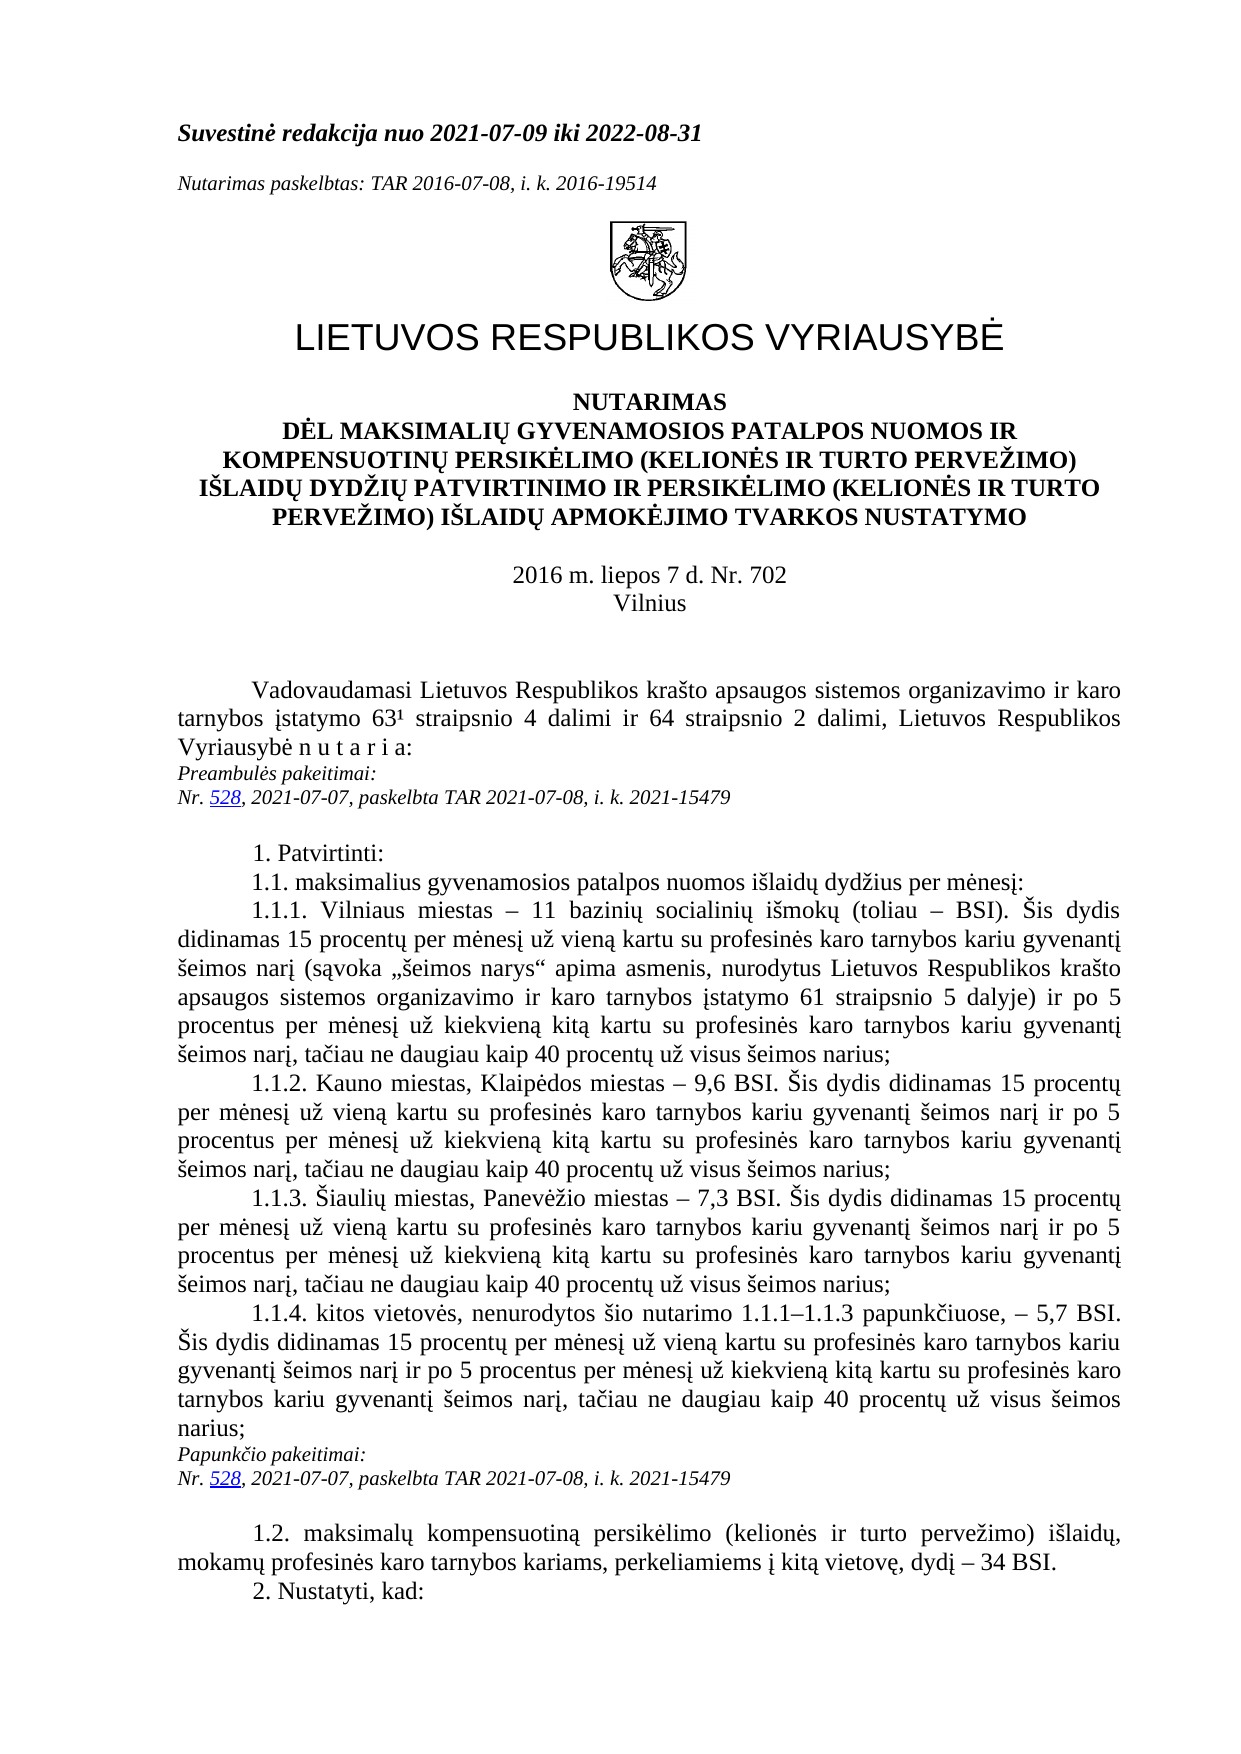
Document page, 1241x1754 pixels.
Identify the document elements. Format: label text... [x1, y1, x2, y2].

text Suvestinė redakcija nuo 2021-07-09 iki 2022-08-31 [177, 118, 1122, 147]
text Nr. 528, 2021-07-07, paskelbta TAR 2021-07-08, i. k. 2021-15479 [177, 785, 1122, 809]
text Lietuvos Respublikos Vyriausybė [177, 315, 1122, 358]
text 1.2. maksimalų kompensuotiną persikėlimo (kelionės ir turto pervežimo) išlaidų, mokamų profesinės karo tarnybos kariams, perkeliamiems į kitą vietovę, dydį – 34 BSI. [177, 1518, 1122, 1576]
text 1.1.4. kitos vietovės, nenurodytos šio nutarimo 1.1.1–1.1.3 papunkčiuose, – 5,7 BSI. Šis dydis didinamas 15 procentų per mėnesį už vieną kartu su profesinės karo tarnybos kariu gyvenantį šeimos narį ir po 5 procentus per mėnesį už kiekvieną kitą kartu su profesinės karo tarnybos kariu gyvenantį šeimos narį, tačiau ne daugiau kaip 40 procentų už visus šeimos narius; [177, 1298, 1122, 1442]
text nutarimas [177, 387, 1122, 416]
text 1.1. maksimalius gyvenamosios patalpos nuomos išlaidų dydžius per mėnesį: [177, 867, 1122, 895]
text Dėl MAKSIMALIŲ GYVENAMOSIOS PATALPOS NUOMOS IR KOMPENSUOTINŲ PERSIKĖLIMO (KELIONĖS IR TURTO PERVEŽIMO) IŠLAIDŲ DYDŽIŲ PATVIRTINIMO IR PERSIKĖLIMO (KELIONĖS IR TURTO PERVEŽIMO) IŠLAIDŲ APMOKĖJIMO TVARKOS NUSTATYMO [177, 416, 1122, 531]
text Vadovaudamasi Lietuvos Respublikos krašto apsaugos sistemos organizavimo ir karo tarnybos įstatymo 63¹ straipsnio 4 dalimi ir 64 straipsnio 2 dalimi, Lietuvos Respublikos Vyriausybė n u t a r i a: [177, 675, 1122, 761]
text Nr. 528, 2021-07-07, paskelbta TAR 2021-07-08, i. k. 2021-15479 [177, 1466, 1122, 1490]
text Preambulės pakeitimai: [177, 761, 1122, 785]
text Nutarimas paskelbtas: TAR 2016-07-08, i. k. 2016-19514 [177, 171, 1122, 195]
text 1.1.3. Šiaulių miestas, Panevėžio miestas – 7,3 BSI. Šis dydis didinamas 15 procentų per mėnesį už vieną kartu su profesinės karo tarnybos kariu gyvenantį šeimos narį ir po 5 procentus per mėnesį už kiekvieną kitą kartu su profesinės karo tarnybos kariu gyvenantį šeimos narį, tačiau ne daugiau kaip 40 procentų už visus šeimos narius; [177, 1183, 1122, 1298]
text 2. Nustatyti, kad: [177, 1576, 1122, 1605]
text 2016 m. liepos 7 d. Nr. 702 Vilnius [177, 560, 1122, 617]
text 1.1.1. Vilniaus miestas – 11 bazinių socialinių išmokų (toliau – BSI). Šis dydis didinamas 15 procentų per mėnesį už vieną kartu su profesinės karo tarnybos kariu gyvenantį šeimos narį (sąvoka „šeimos narys“ apima asmenis, nurodytus Lietuvos Respublikos krašto apsaugos sistemos organizavimo ir karo tarnybos įstatymo 61 straipsnio 5 dalyje) ir po 5 procentus per mėnesį už kiekvieną kitą kartu su profesinės karo tarnybos kariu gyvenantį šeimos narį, tačiau ne daugiau kaip 40 procentų už visus šeimos narius; [177, 895, 1122, 1068]
text 1.1.2. Kauno miestas, Klaipėdos miestas – 9,6 BSI. Šis dydis didinamas 15 procentų per mėnesį už vieną kartu su profesinės karo tarnybos kariu gyvenantį šeimos narį ir po 5 procentus per mėnesį už kiekvieną kitą kartu su profesinės karo tarnybos kariu gyvenantį šeimos narį, tačiau ne daugiau kaip 40 procentų už visus šeimos narius; [177, 1068, 1122, 1183]
text 1. Patvirtinti: [177, 838, 1122, 867]
text Papunkčio pakeitimai: [177, 1442, 1122, 1466]
